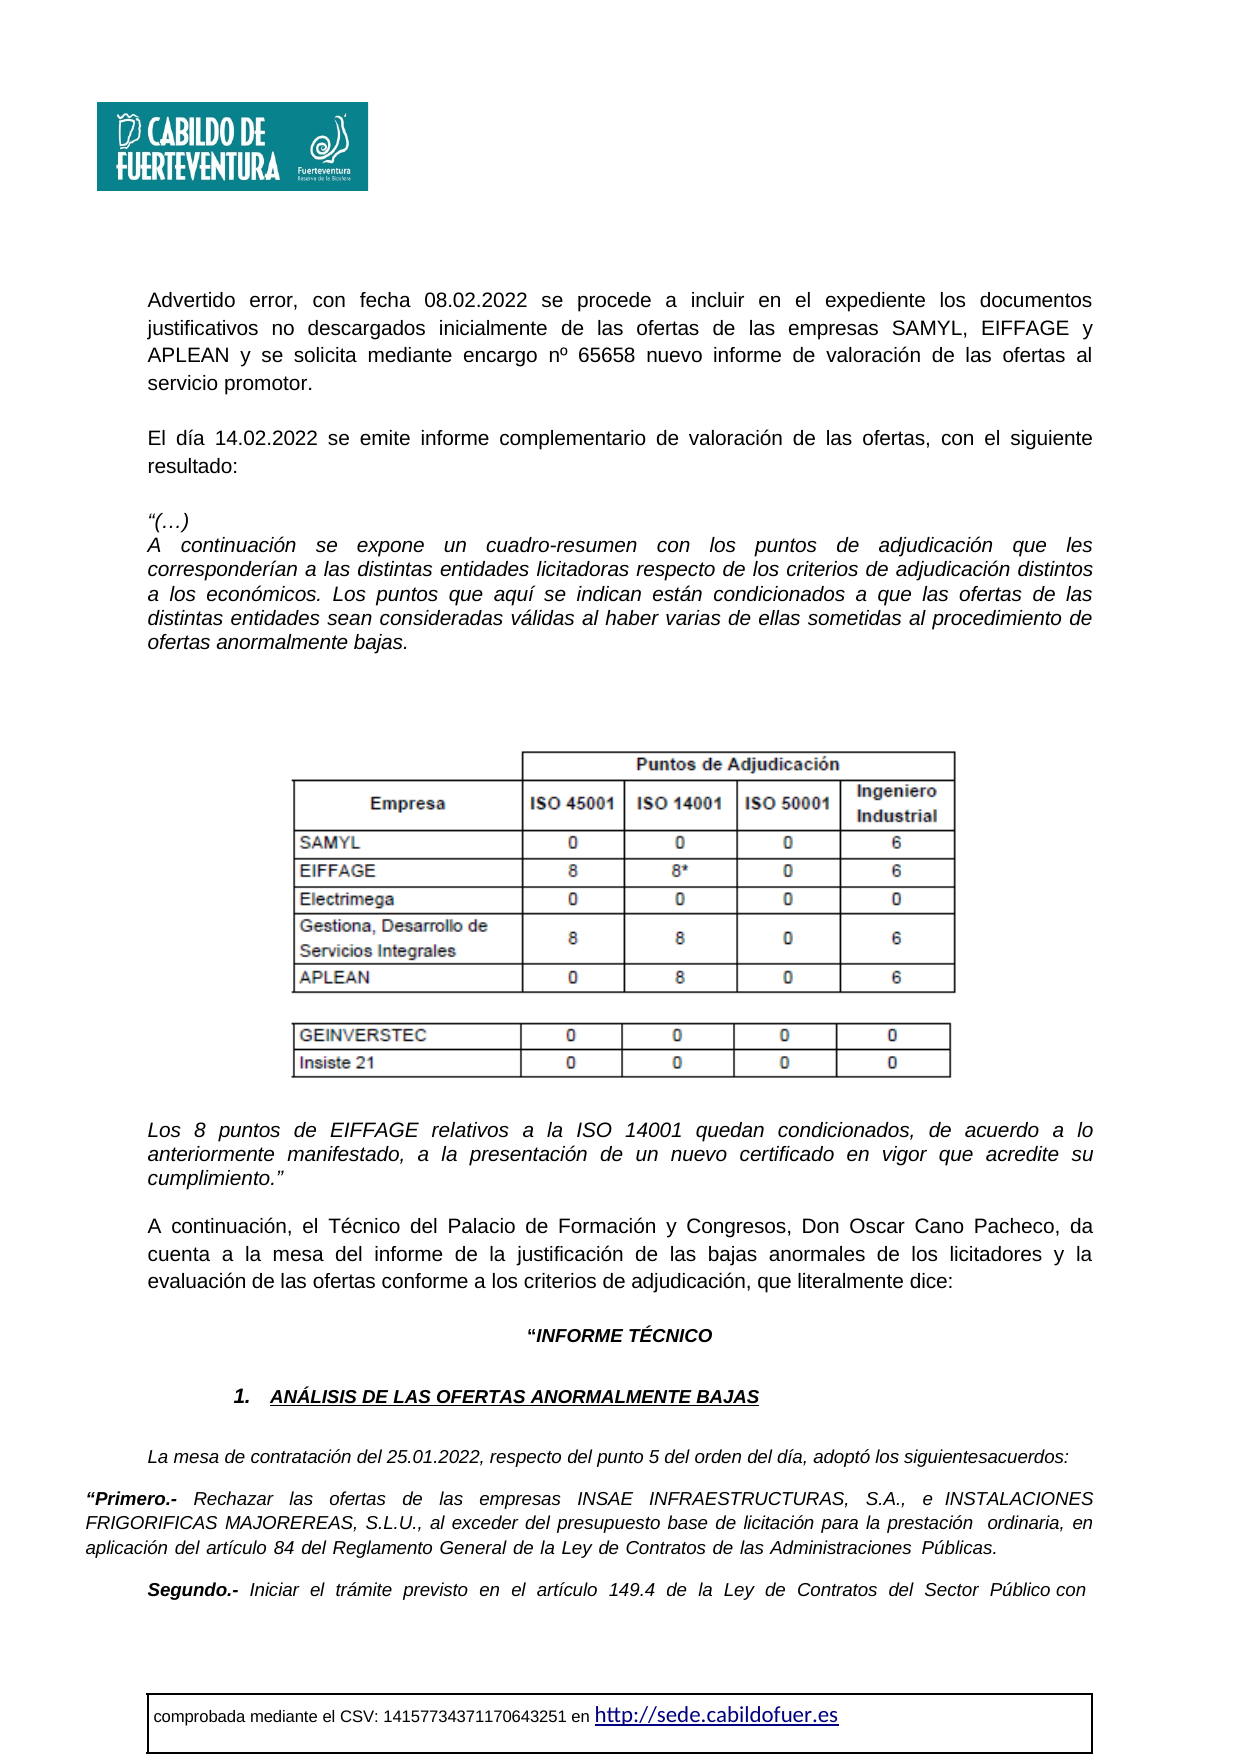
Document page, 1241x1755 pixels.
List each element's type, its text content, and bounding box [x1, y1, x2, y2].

text “Primero.- Rechazar las ofertas de las empresas INSAE INFRAESTRUCTURAS, S.A., e INSTALACIONES FRIGORIFICAS MAJOREREAS, S.L.U., al exceder del presupuesto base de licitación para la prestación ordinaria, en aplicación del artículo 84 del Reglamento General de la Ley de Contratos de las Administraciones Públicas. [85, 1487, 1093, 1559]
text A continuación se expone un cuadro-resumen con los puntos de adjudicación que les corresponderían a las distintas entidades licitadoras respecto de los criterios de adjudicación distintos a los económicos. Los puntos que aquí se indican están condicionados a que las ofertas de las distintas entidades sean consideradas válidas al haber varias de ellas sometidas al procedimiento de ofertas anormalmente bajas. [147, 533, 1093, 654]
text Segundo.- Iniciar el trámite previsto en el artículo 149.4 de la Ley de Contratos del Sector Público con [147, 1579, 1107, 1600]
text A continuación, el Técnico del Palacio de Formación y Congresos, Don Oscar Cano Pacheco, da cuenta a la mesa del informe de la justificación de las bajas anormales de los licitadores y la evaluación de las ofertas conforme a los criterios de adjudicación, que literalmente dice: [147, 1214, 1093, 1293]
text Advertido error, con fecha 08.02.2022 se procede a incluir en el expediente los documentos justificativos no descargados inicialmente de las ofertas de las empresas SAMYL, EIFFAGE y APLEAN y se solicita mediante encargo nº 65658 nuevo informe de valoración de las ofertas al servicio promotor. [147, 288, 1093, 395]
text Los 8 puntos de EIFFAGE relativos a la ISO 14001 quedan condicionados, de acuerdo a lo anteriormente manifestado, a la presentación de un nuevo certificado en vigor que acredite su cumplimiento.” [147, 1117, 1093, 1190]
list ANÁLISIS DE LAS OFERTAS ANORMALMENTE BAJAS [233, 1384, 1107, 1408]
text La mesa de contratación del 25.01.2022, respecto del punto 5 del orden del día, adoptó los siguientesacuerdos: [147, 1446, 1107, 1467]
text El día 14.02.2022 se emite informe complementario de valoración de las ofertas, con el siguiente resultado: [147, 426, 1093, 478]
text “(…) [147, 509, 1107, 533]
subtitle “INFORME TÉCNICO [133, 1324, 1107, 1346]
